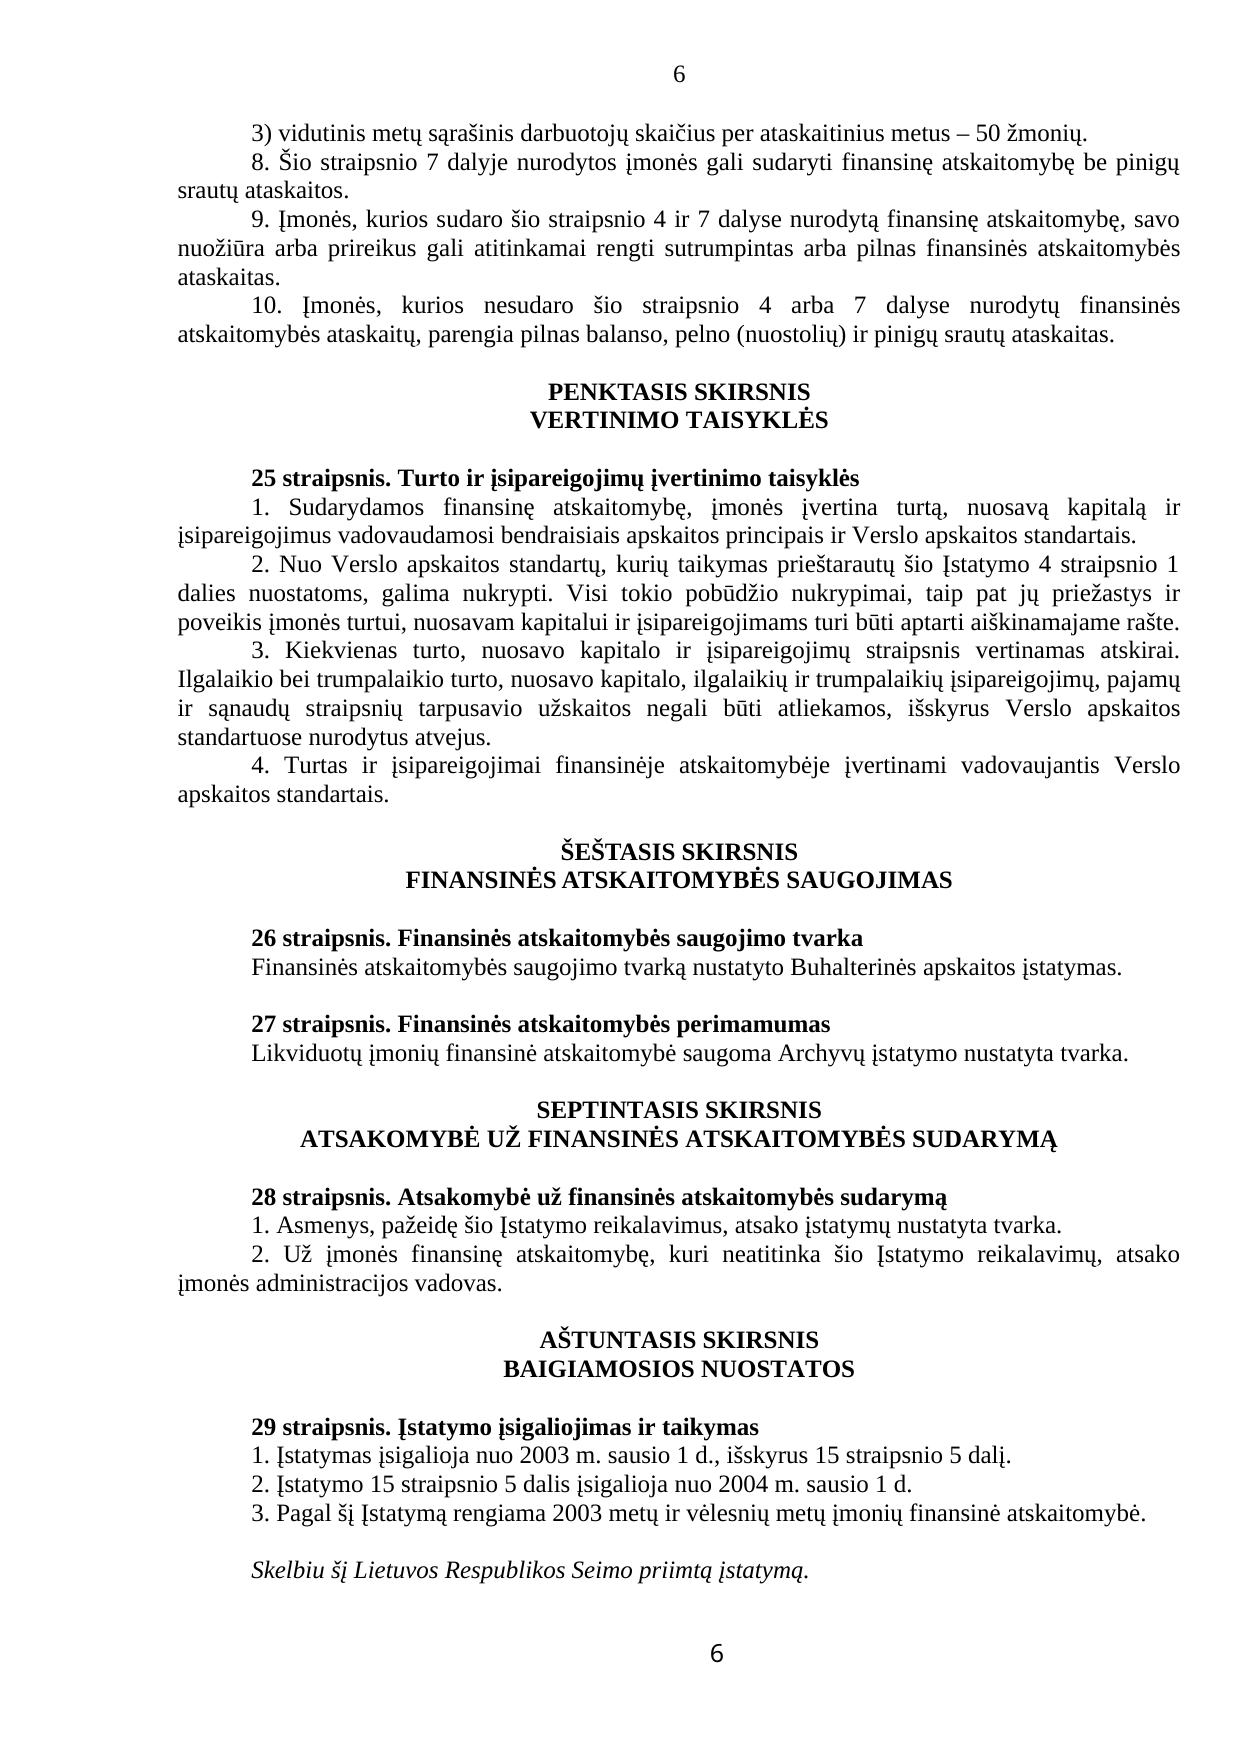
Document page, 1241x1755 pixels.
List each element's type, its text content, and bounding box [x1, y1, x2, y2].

text 3. Pagal šį Įstatymą rengiama 2003 metų ir vėlesnių metų įmonių finansinė atskaitomybė. [177, 1498, 1181, 1527]
text ŠEŠTASIS SKIRSNIS [177, 837, 1181, 866]
text SEPTINTASIS SKIRSNIS [177, 1096, 1181, 1124]
text 26 straipsnis. Finansinės atskaitomybės saugojimo tvarka [177, 923, 1181, 952]
subtitle VERTINIMO TAISYKLĖS [177, 406, 1181, 434]
text Finansinės atskaitomybės saugojimo tvarką nustatyto Buhalterinės apskaitos įstatymas. [177, 952, 1181, 981]
text 3) vidutinis metų sąrašinis darbuotojų skaičius per ataskaitinius metus – 50 žmonių. [177, 118, 1181, 147]
text ATSAKOMYBĖ UŽ FINANSINĖS ATSKAITOMYBĖS SUDARYMĄ [177, 1124, 1181, 1153]
text Likviduotų įmonių finansinė atskaitomybė saugoma Archyvų įstatymo nustatyta tvarka. [177, 1038, 1181, 1067]
text PENKTASIS SKIRSNIS [177, 377, 1181, 406]
text 8. Šio straipsnio 7 dalyje nurodytos įmonės gali sudaryti finansinę atskaitomybę be pinigų srautų ataskaitos. [177, 147, 1181, 204]
text 9. Įmonės, kurios sudaro šio straipsnio 4 ir 7 dalyse nurodytą finansinę atskaitomybę, savo nuožiūra arba prireikus gali atitinkamai rengti sutrumpintas arba pilnas finansinės atskaitomybės ataskaitas. [177, 204, 1181, 291]
subtitle AŠTUNTASIS SKIRSNIS [177, 1326, 1181, 1354]
text 27 straipsnis. Finansinės atskaitomybės perimamumas [177, 1009, 1181, 1038]
text 29 straipsnis. Įstatymo įsigaliojimas ir taikymas [177, 1412, 1181, 1441]
text 2. Nuo Verslo apskaitos standartų, kurių taikymas prieštarautų šio Įstatymo 4 straipsnio 1 dalies nuostatoms, galima nukrypti. Visi tokio pobūdžio nukrypimai, taip pat jų priežastys ir poveikis įmonės turtui, nuosavam kapitalui ir įsipareigojimams turi būti aptarti aiškinamajame rašte. [177, 549, 1181, 636]
text 1. Sudarydamos finansinę atskaitomybę, įmonės įvertina turtą, nuosavą kapitalą ir įsipareigojimus vadovaudamosi bendraisiais apskaitos principais ir Verslo apskaitos standartais. [177, 492, 1181, 549]
text 2. Įstatymo 15 straipsnio 5 dalis įsigalioja nuo 2004 m. sausio 1 d. [177, 1469, 1181, 1498]
text FINANSINĖS ATSKAITOMYBĖS SAUGOJIMAS [177, 866, 1181, 894]
text 4. Turtas ir įsipareigojimai finansinėje atskaitomybėje įvertinami vadovaujantis Verslo apskaitos standartais. [177, 751, 1181, 808]
text 2. Už įmonės finansinę atskaitomybę, kuri neatitinka šio Įstatymo reikalavimų, atsako įmonės administracijos vadovas. [177, 1239, 1181, 1297]
text 28 straipsnis. Atsakomybė už finansinės atskaitomybės sudarymą [177, 1182, 1181, 1211]
text Skelbiu šį Lietuvos Respublikos Seimo priimtą įstatymą. [177, 1556, 1181, 1584]
text 1. Įstatymas įsigalioja nuo 2003 m. sausio 1 d., išskyrus 15 straipsnio 5 dalį. [177, 1441, 1181, 1469]
text 3. Kiekvienas turto, nuosavo kapitalo ir įsipareigojimų straipsnis vertinamas atskirai. Ilgalaikio bei trumpalaikio turto, nuosavo kapitalo, ilgalaikių ir trumpalaikių įsipareigojimų, pajamų ir sąnaudų straipsnių tarpusavio užskaitos negali būti atliekamos, išskyrus Verslo apskaitos standartuose nurodytus atvejus. [177, 636, 1181, 751]
text 1. Asmenys, pažeidę šio Įstatymo reikalavimus, atsako įstatymų nustatyta tvarka. [177, 1211, 1181, 1239]
text 25 straipsnis. Turto ir įsipareigojimų įvertinimo taisyklės [177, 463, 1181, 492]
text BAIGIAMOSIOS NUOSTATOS [177, 1354, 1181, 1383]
text 10. Įmonės, kurios nesudaro šio straipsnio 4 arba 7 dalyse nurodytų finansinės atskaitomybės ataskaitų, parengia pilnas balanso, pelno (nuostolių) ir pinigų srautų ataskaitas. [177, 291, 1181, 348]
